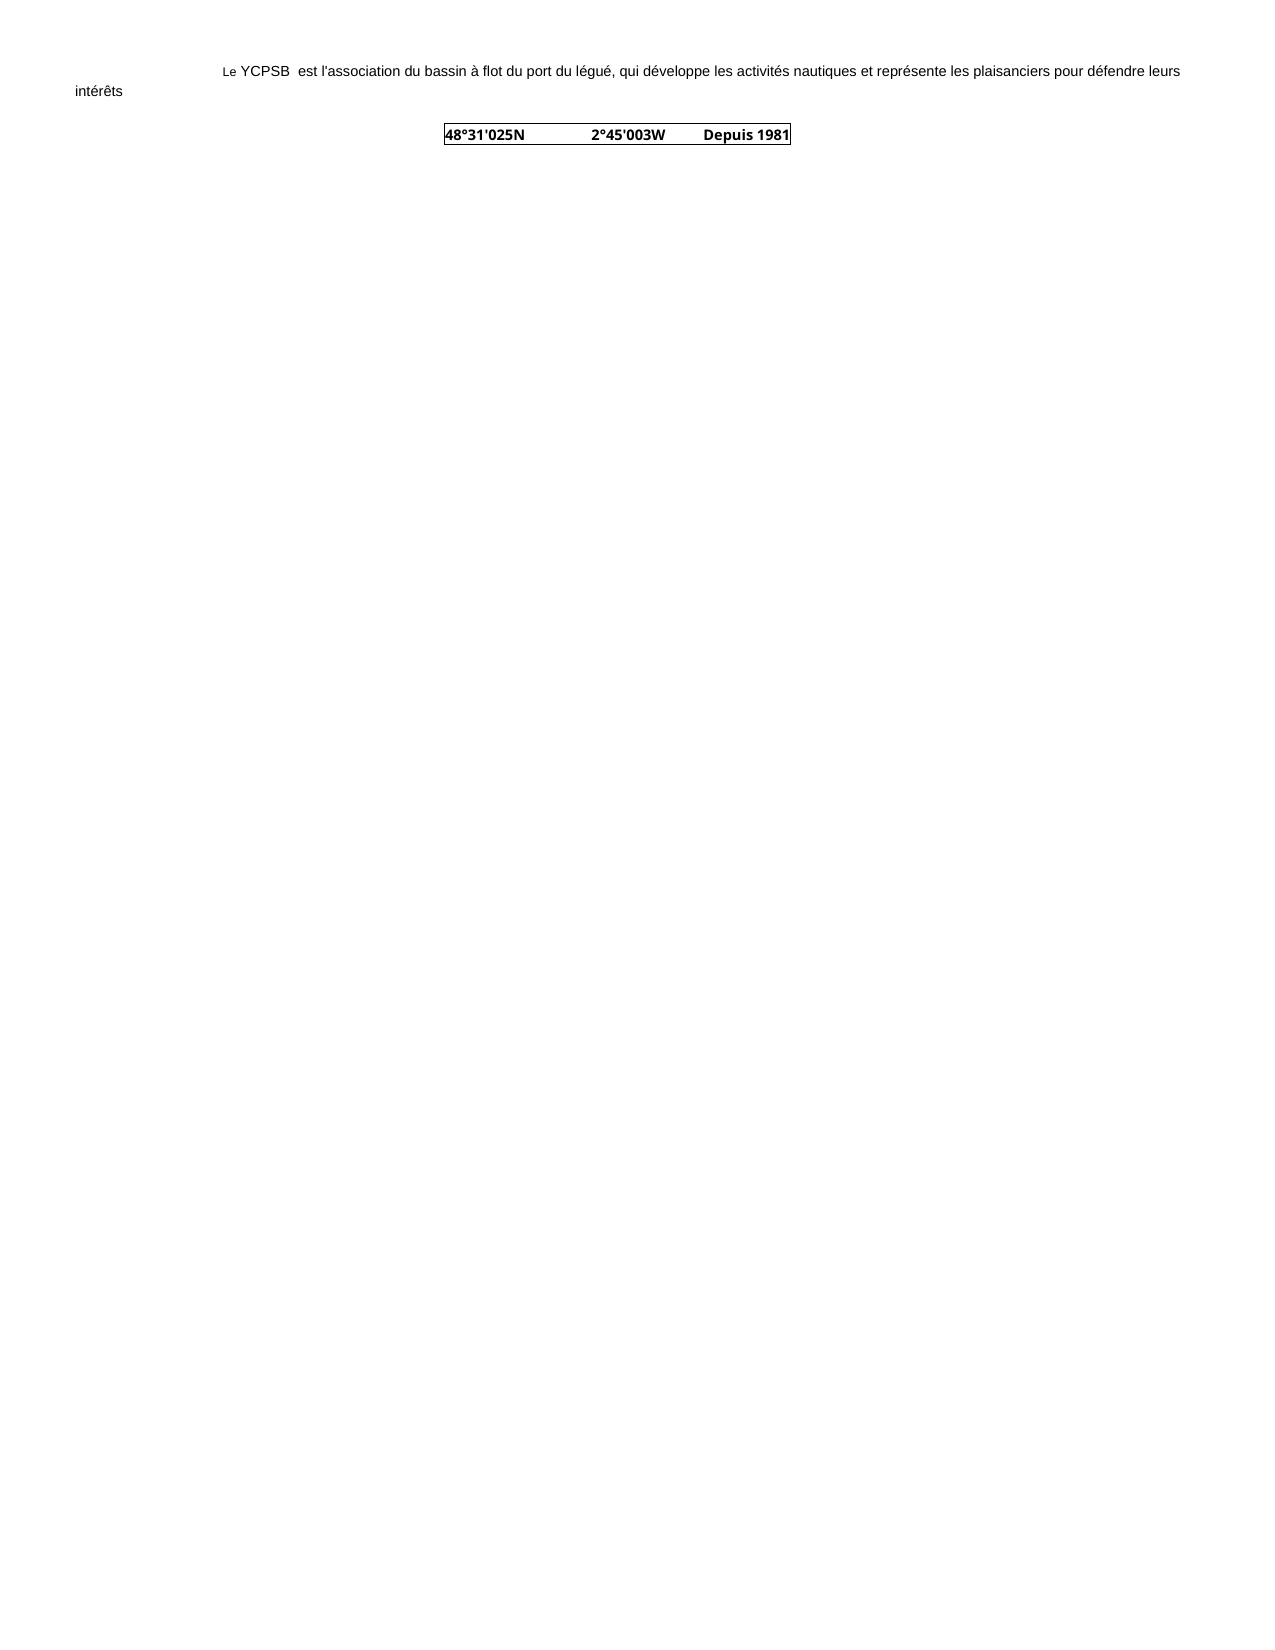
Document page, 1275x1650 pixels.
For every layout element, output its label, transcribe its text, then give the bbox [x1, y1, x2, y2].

text [75, 123, 444, 145]
text Le YCPSB est l'association du bassin à flot du port du légué, qui développe les activités nautiques et représente les plaisanciers pour défendre leurs intérêts [75, 59, 1200, 100]
text 48°31'025N 2°45'003W Depuis 1981 [445, 124, 790, 144]
text [791, 123, 1200, 145]
